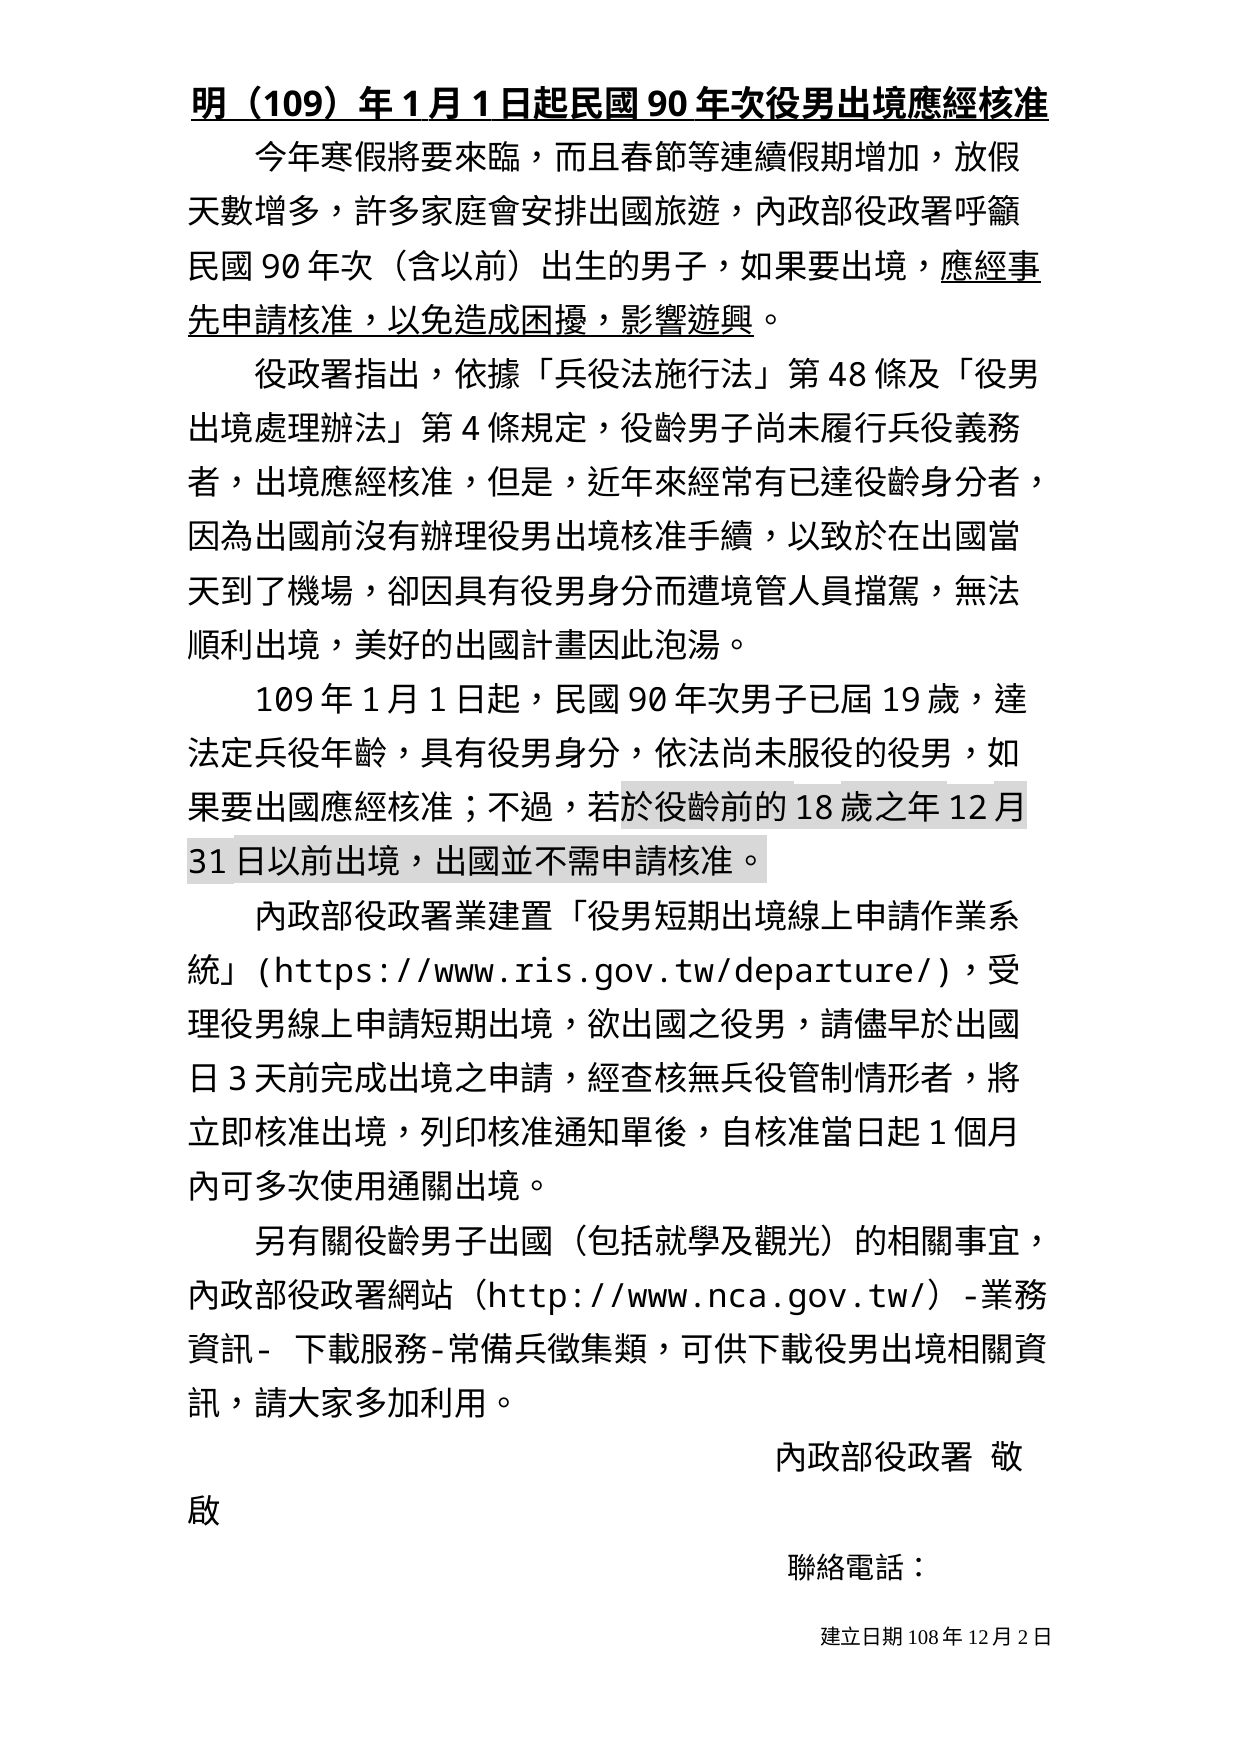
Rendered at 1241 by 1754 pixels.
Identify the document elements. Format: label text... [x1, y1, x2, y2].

text 明（109）年1月1日起民國90年次役男出境應經核准 [187, 75, 1053, 126]
text 役政署指出，依據「兵役法施行法」第48條及「役男出境處理辦法」第4條規定，役齡男子尚未履行兵役義務者，出境應經核准，但是，近年來經常有已達役齡身分者，因為出國前沒有辦理役男出境核准手續，以致於在出國當天到了機場，卻因具有役男身分而遭境管人員擋駕，無法順利出境，美好的出國計畫因此泡湯。 [187, 343, 1053, 668]
text 109年1月1日起，民國90年次男子已屆19歲，達法定兵役年齡，具有役男身分，依法尚未服役的役男，如果要出國應經核准；不過，若於役齡前的18歲之年12月31日以前出境，出國並不需申請核准。 [187, 668, 1053, 885]
text 聯絡電話： [187, 1535, 1053, 1589]
text 內政部役政署業建置「役男短期出境線上申請作業系統」(https://www.ris.gov.tw/departure/)，受理役男線上申請短期出境，欲出國之役男，請儘早於出國日3天前完成出境之申請，經查核無兵役管制情形者，將立即核准出境，列印核准通知單後，自核准當日起1個月內可多次使用通關出境。 [187, 885, 1053, 1210]
text 另有關役齡男子出國（包括就學及觀光）的相關事宜，內政部役政署網站（http://www.nca.gov.tw/）-業務資訊- 下載服務-常備兵徵集類，可供下載役男出境相關資訊，請大家多加利用。 [187, 1210, 1053, 1426]
text 今年寒假將要來臨，而且春節等連續假期增加，放假天數增多，許多家庭會安排出國旅遊，內政部役政署呼籲民國90年次（含以前）出生的男子，如果要出境，應經事先申請核准，以免造成困擾，影響遊興。 [187, 126, 1053, 343]
text 內政部役政署 敬啟 [187, 1426, 1053, 1535]
